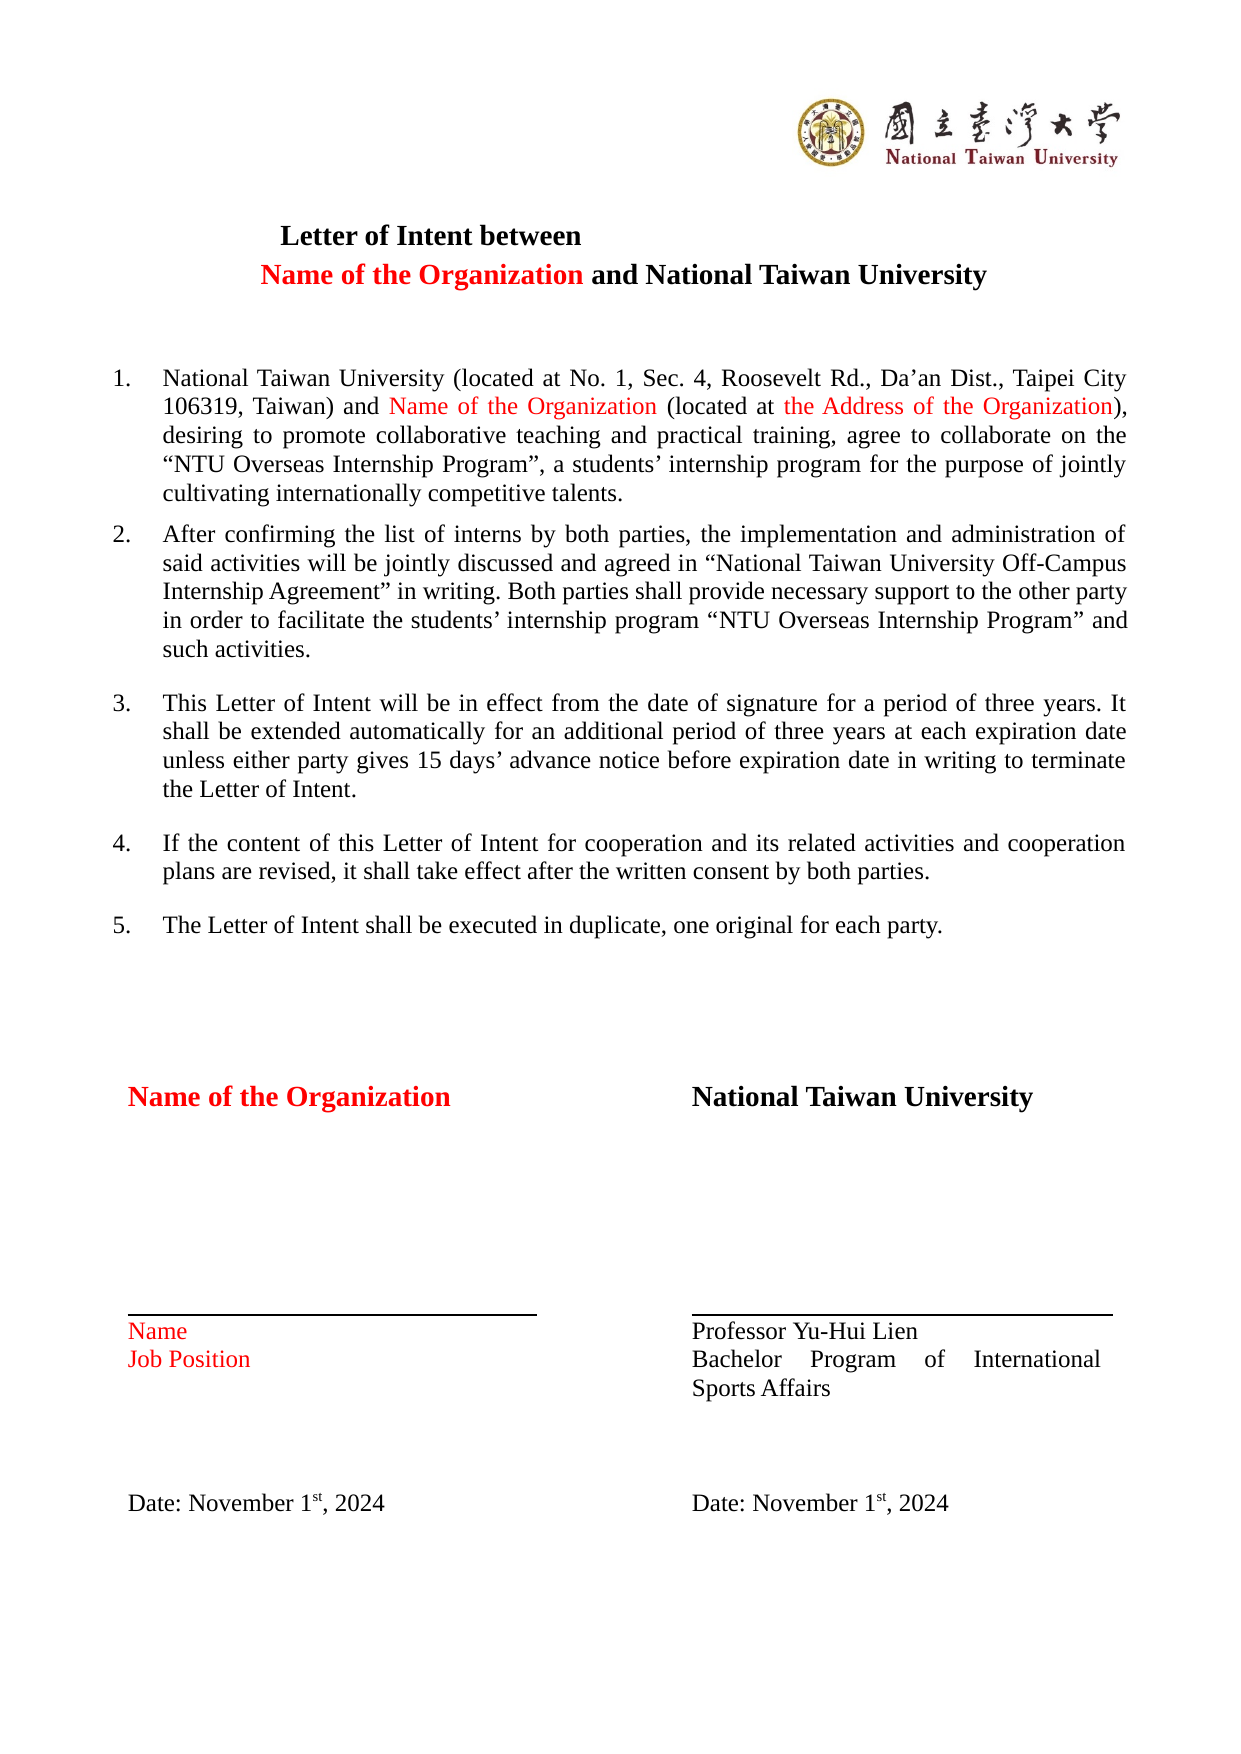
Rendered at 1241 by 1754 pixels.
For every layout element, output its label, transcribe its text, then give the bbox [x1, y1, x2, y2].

subtitle Letter of Intent between [112, 218, 1128, 252]
table_cell [128, 1113, 537, 1179]
table_cell [128, 1180, 537, 1314]
list The Letter of Intent shall be executed in duplicate, one original for each party. [112, 910, 1128, 939]
table_cell [537, 1345, 692, 1402]
list After confirming the list of interns by both parties, the implementation and administration of said activities will be jointly discussed and agreed in “National Taiwan University Off-Campus Internship Agreement” in writing. Both parties shall provide necessary support to the other party in order to facilitate the students’ internship program “NTU Overseas Internship Program” and such activities. [112, 519, 1128, 663]
table_cell Job Position [128, 1345, 537, 1402]
table_cell Date: November 1st, 2024 [692, 1488, 1112, 1517]
table_cell [537, 1402, 692, 1488]
table_cell [692, 1113, 1112, 1179]
table_cell Date: November 1st, 2024 [128, 1488, 537, 1517]
table_cell [537, 1113, 692, 1179]
table_header National Taiwan University [692, 1079, 1112, 1112]
text Name of the Organization and National Taiwan University [112, 257, 1128, 291]
list National Taiwan University (located at No. 1, Sec. 4, Roosevelt Rd., Da’an Dist., Taipei City 106319, Taiwan) and Name of the Organization (located at the Address of the Organization), desiring to promote collaborative teaching and practical training, agree to collaborate on the “NTU Overseas Internship Program”, a students’ internship program for the purpose of jointly cultivating internationally competitive talents. [112, 363, 1128, 506]
table_header [537, 1079, 692, 1112]
table_cell Professor Yu-Hui Lien [692, 1316, 1112, 1344]
table_cell [537, 1488, 692, 1517]
list This Letter of Intent will be in effect from the date of signature for a period of three years. It shall be extended automatically for an additional period of three years at each expiration date unless either party gives 15 days’ advance notice before expiration date in writing to terminate the Letter of Intent. [112, 688, 1128, 803]
table_cell [537, 1180, 692, 1314]
table_cell [537, 1314, 692, 1344]
picture [792, 88, 1128, 178]
table_cell [692, 1402, 1112, 1488]
list If the content of this Letter of Intent for cooperation and its related activities and cooperation plans are revised, it shall take effect after the written consent by both parties. [112, 828, 1128, 885]
table_cell Name [128, 1316, 537, 1344]
table_cell [692, 1180, 1112, 1314]
table_cell [128, 1402, 537, 1488]
table_cell Bachelor Program of International Sports Affairs [692, 1345, 1112, 1402]
table_header Name of the Organization [128, 1079, 537, 1112]
